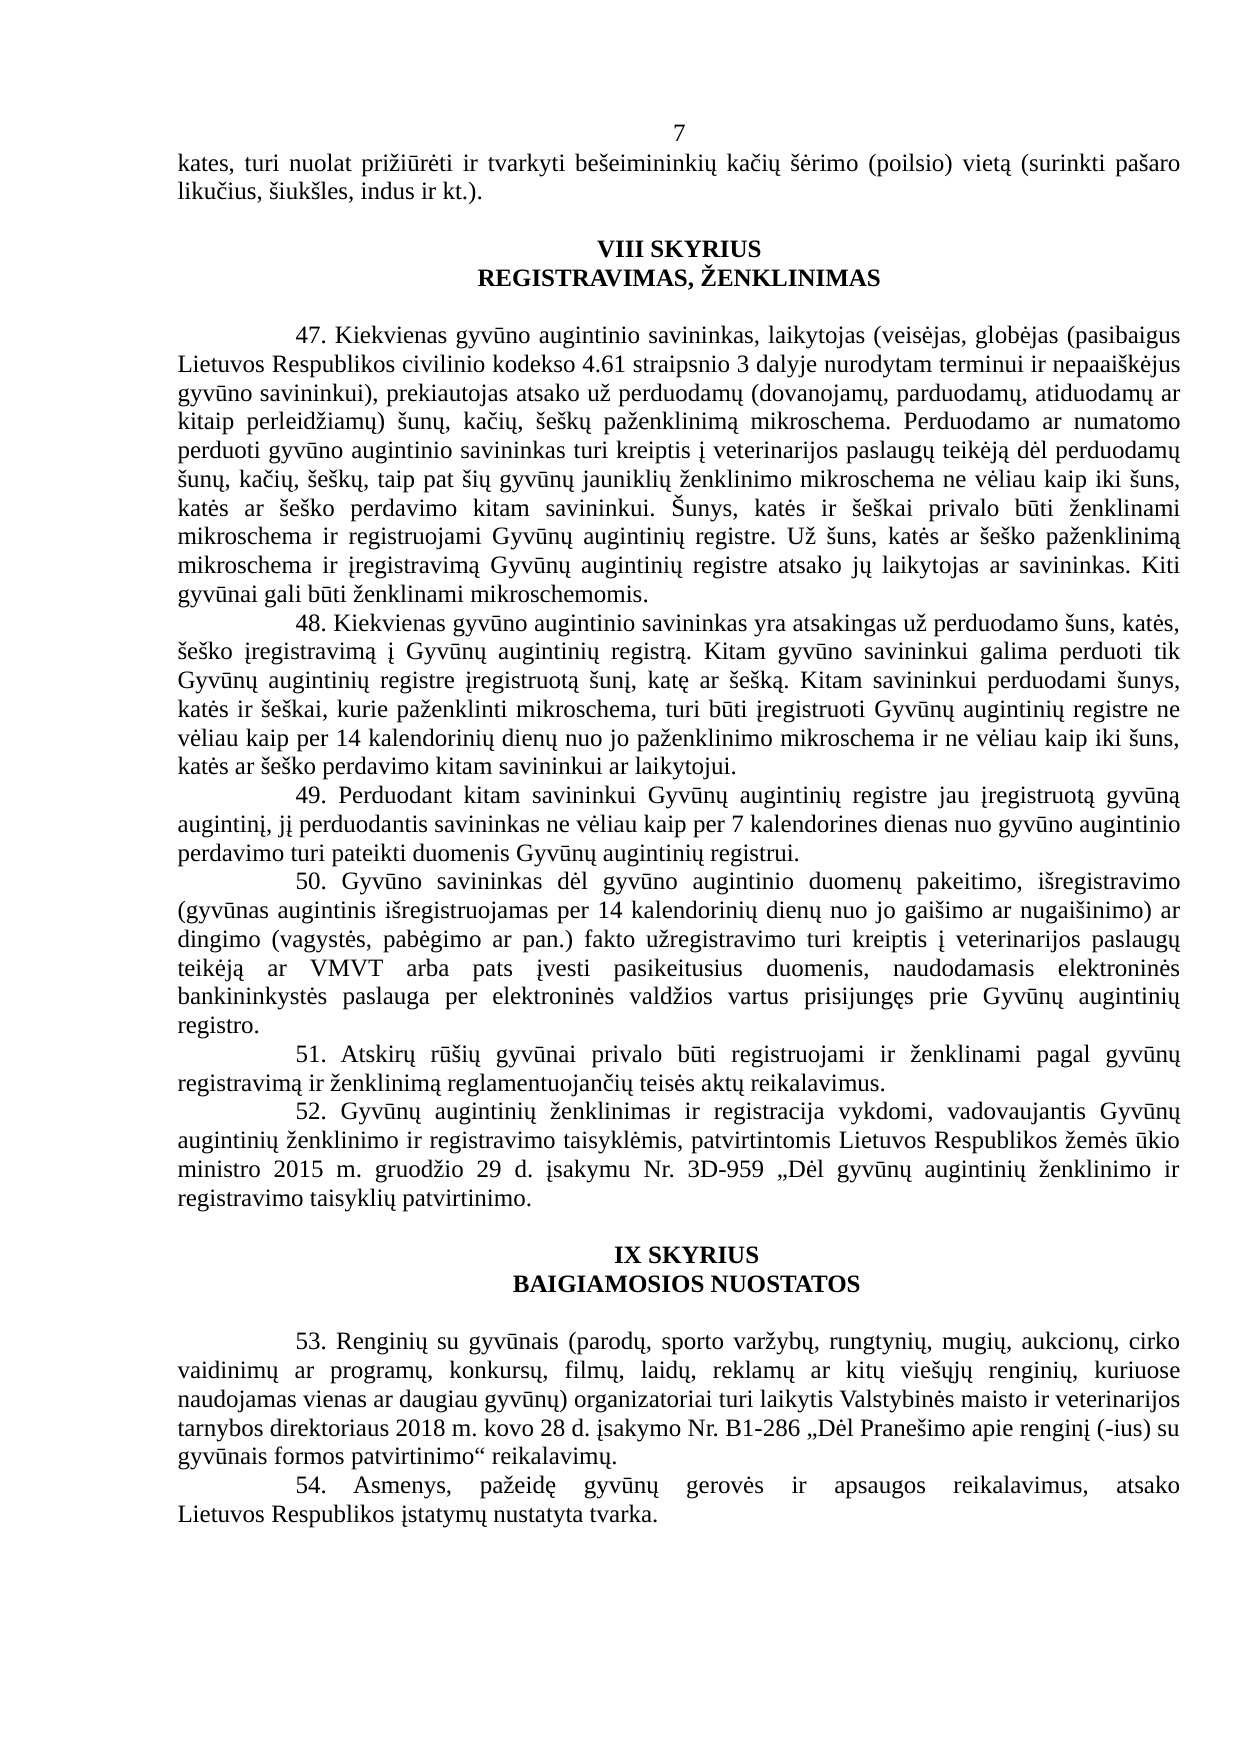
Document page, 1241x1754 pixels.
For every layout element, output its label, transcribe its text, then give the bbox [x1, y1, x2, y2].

text REGISTRAVIMAS, ŽENKLINIMAS [177, 263, 1181, 291]
text 52. Gyvūnų augintinių ženklinimas ir registracija vykdomi, vadovaujantis Gyvūnų augintinių ženklinimo ir registravimo taisyklėmis, patvirtintomis Lietuvos Respublikos žemės ūkio ministro 2015 m. gruodžio 29 d. įsakymu Nr. 3D-959 „Dėl gyvūnų augintinių ženklinimo ir registravimo taisyklių patvirtinimo. [177, 1096, 1181, 1211]
text 48. Kiekvienas gyvūno augintinio savininkas yra atsakingas už perduodamo šuns, katės, šeško įregistravimą į Gyvūnų augintinių registrą. Kitam gyvūno savininkui galima perduoti tik Gyvūnų augintinių registre įregistruotą šunį, katę ar šešką. Kitam savininkui perduodami šunys, katės ir šeškai, kurie paženklinti mikroschema, turi būti įregistruoti Gyvūnų augintinių registre ne vėliau kaip per 14 kalendorinių dienų nuo jo paženklinimo mikroschema ir ne vėliau kaip iki šuns, katės ar šeško perdavimo kitam savininkui ar laikytojui. [177, 608, 1181, 780]
text 51. Atskirų rūšių gyvūnai privalo būti registruojami ir ženklinami pagal gyvūnų registravimą ir ženklinimą reglamentuojančių teisės aktų reikalavimus. [177, 1039, 1181, 1096]
text VIII SKYRIUS [177, 234, 1181, 263]
text BAIGIAMOSIOS NUOSTATOS [192, 1269, 1181, 1298]
text 49. Perduodant kitam savininkui Gyvūnų augintinių registre jau įregistruotą gyvūną augintinį, jį perduodantis savininkas ne vėliau kaip per 7 kalendorines dienas nuo gyvūno augintinio perdavimo turi pateikti duomenis Gyvūnų augintinių registrui. [177, 780, 1181, 866]
text 47. Kiekvienas gyvūno augintinio savininkas, laikytojas (veisėjas, globėjas (pasibaigus Lietuvos Respublikos civilinio kodekso 4.61 straipsnio 3 dalyje nurodytam terminui ir nepaaiškėjus gyvūno savininkui), prekiautojas atsako už perduodamų (dovanojamų, parduodamų, atiduodamų ar kitaip perleidžiamų) šunų, kačių, šeškų paženklinimą mikroschema. Perduodamo ar numatomo perduoti gyvūno augintinio savininkas turi kreiptis į veterinarijos paslaugų teikėją dėl perduodamų šunų, kačių, šeškų, taip pat šių gyvūnų jauniklių ženklinimo mikroschema ne vėliau kaip iki šuns, katės ar šeško perdavimo kitam savininkui. Šunys, katės ir šeškai privalo būti ženklinami mikroschema ir registruojami Gyvūnų augintinių registre. Už šuns, katės ar šeško paženklinimą mikroschema ir įregistravimą Gyvūnų augintinių registre atsako jų laikytojas ar savininkas. Kiti gyvūnai gali būti ženklinami mikroschemomis. [177, 320, 1181, 608]
text 54. Asmenys, pažeidę gyvūnų gerovės ir apsaugos reikalavimus, atsako Lietuvos Respublikos įstatymų nustatyta tvarka. [177, 1470, 1181, 1528]
text kates, turi nuolat prižiūrėti ir tvarkyti bešeimininkių kačių šėrimo (poilsio) vietą (surinkti pašaro likučius, šiukšles, indus ir kt.). [177, 148, 1181, 205]
text IX SKYRIUS [192, 1240, 1181, 1269]
text 50. Gyvūno savininkas dėl gyvūno augintinio duomenų pakeitimo, išregistravimo (gyvūnas augintinis išregistruojamas per 14 kalendorinių dienų nuo jo gaišimo ar nugaišinimo) ar dingimo (vagystės, pabėgimo ar pan.) fakto užregistravimo turi kreiptis į veterinarijos paslaugų teikėją ar VMVT arba pats įvesti pasikeitusius duomenis, naudodamasis elektroninės bankininkystės paslauga per elektroninės valdžios vartus prisijungęs prie Gyvūnų augintinių registro. [177, 866, 1181, 1039]
text 53. Renginių su gyvūnais (parodų, sporto varžybų, rungtynių, mugių, aukcionų, cirko vaidinimų ar programų, konkursų, filmų, laidų, reklamų ar kitų viešųjų renginių, kuriuose naudojamas vienas ar daugiau gyvūnų) organizatoriai turi laikytis Valstybinės maisto ir veterinarijos tarnybos direktoriaus 2018 m. kovo 28 d. įsakymo Nr. B1-286 „Dėl Pranešimo apie renginį (-ius) su gyvūnais formos patvirtinimo“ reikalavimų. [177, 1326, 1181, 1470]
